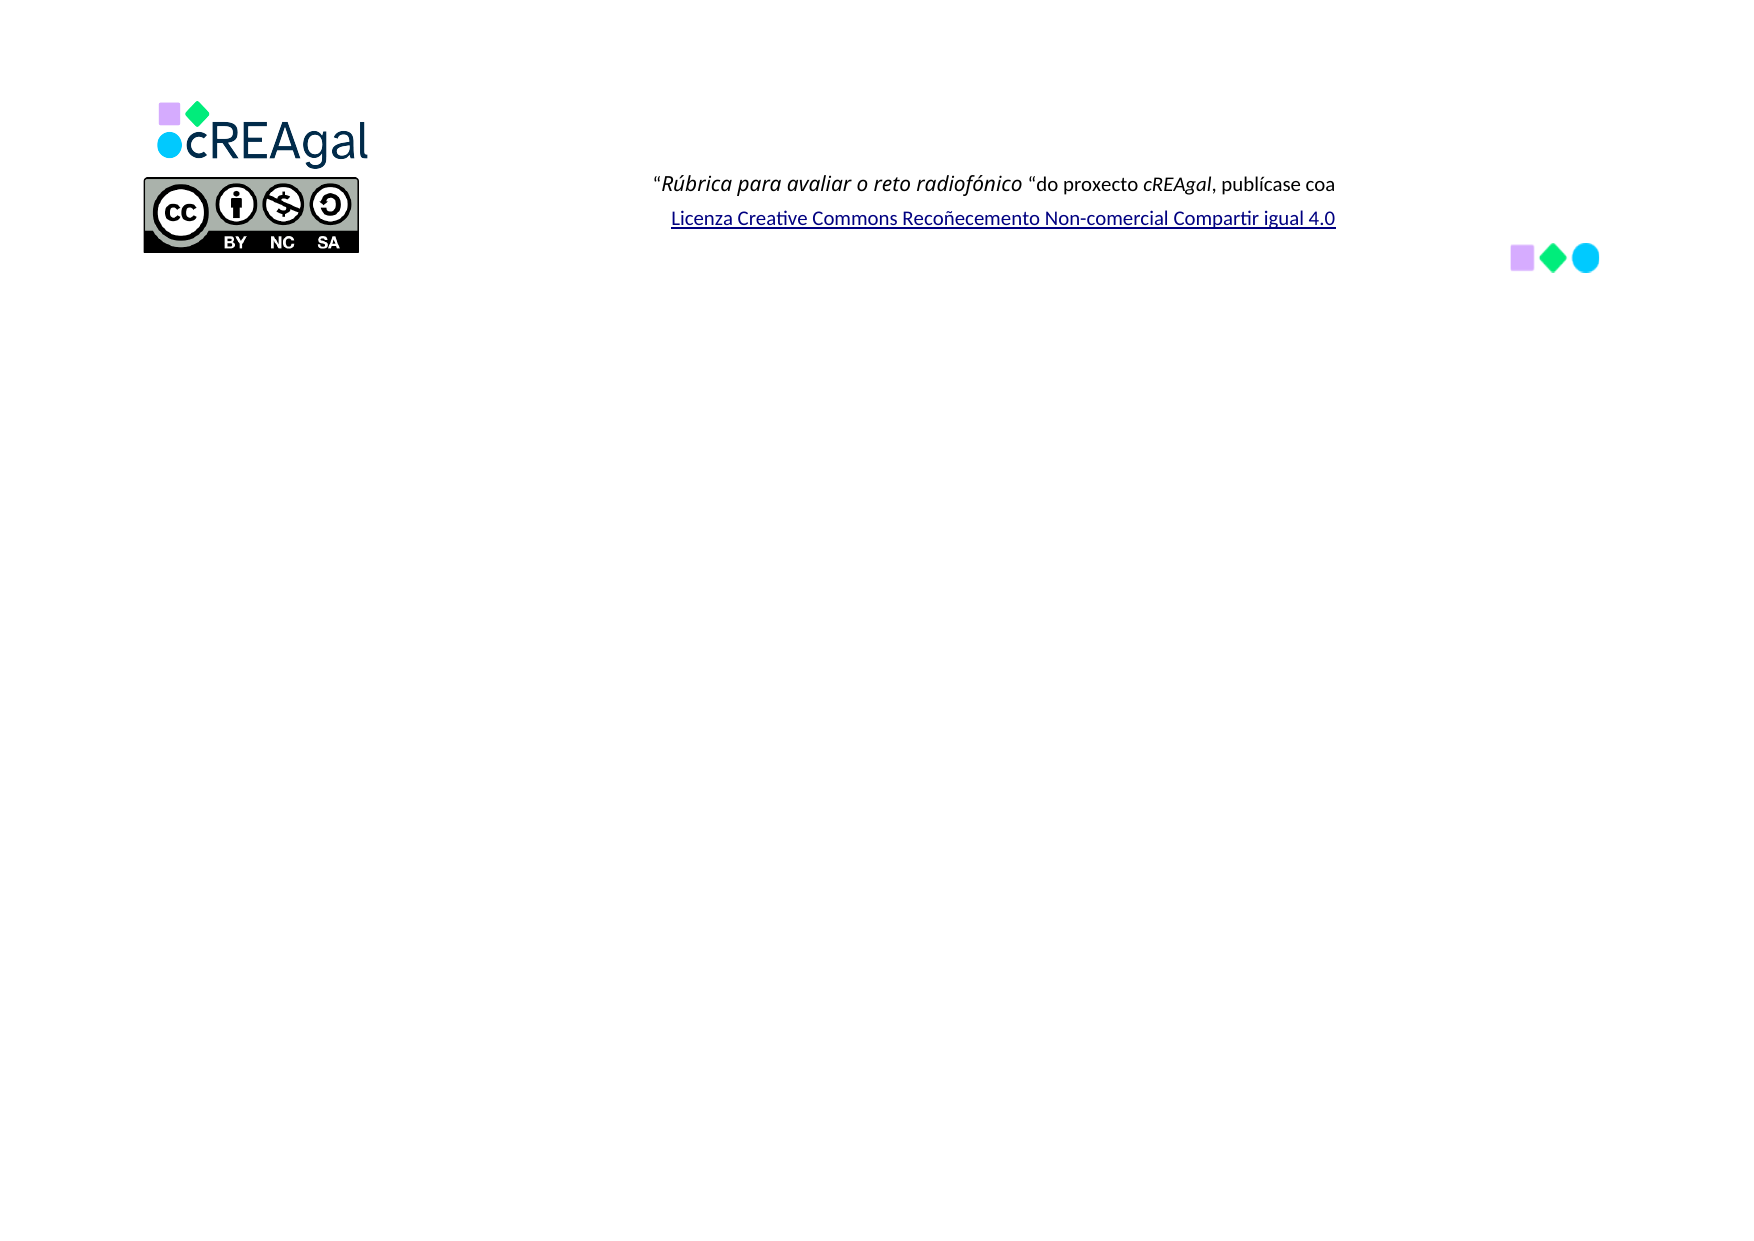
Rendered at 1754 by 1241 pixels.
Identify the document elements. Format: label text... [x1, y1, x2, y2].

picture [1510, 243, 1583, 273]
text “Rúbrica para avaliar o reto radiofónico “do proxecto cREAgal, publícase coa [967, 177, 1606, 195]
text Licenza Creative Commons Recoñecemento Non-comercial Compartir igual 4.0 [359, 212, 1606, 229]
picture [1589, 261, 1600, 273]
picture [1590, 243, 1600, 255]
picture [157, 101, 368, 169]
picture [143, 177, 359, 253]
text “Rúbrica para avaliar o reto radiofónico “do proxecto cREAgal, publícase coa [359, 177, 969, 195]
